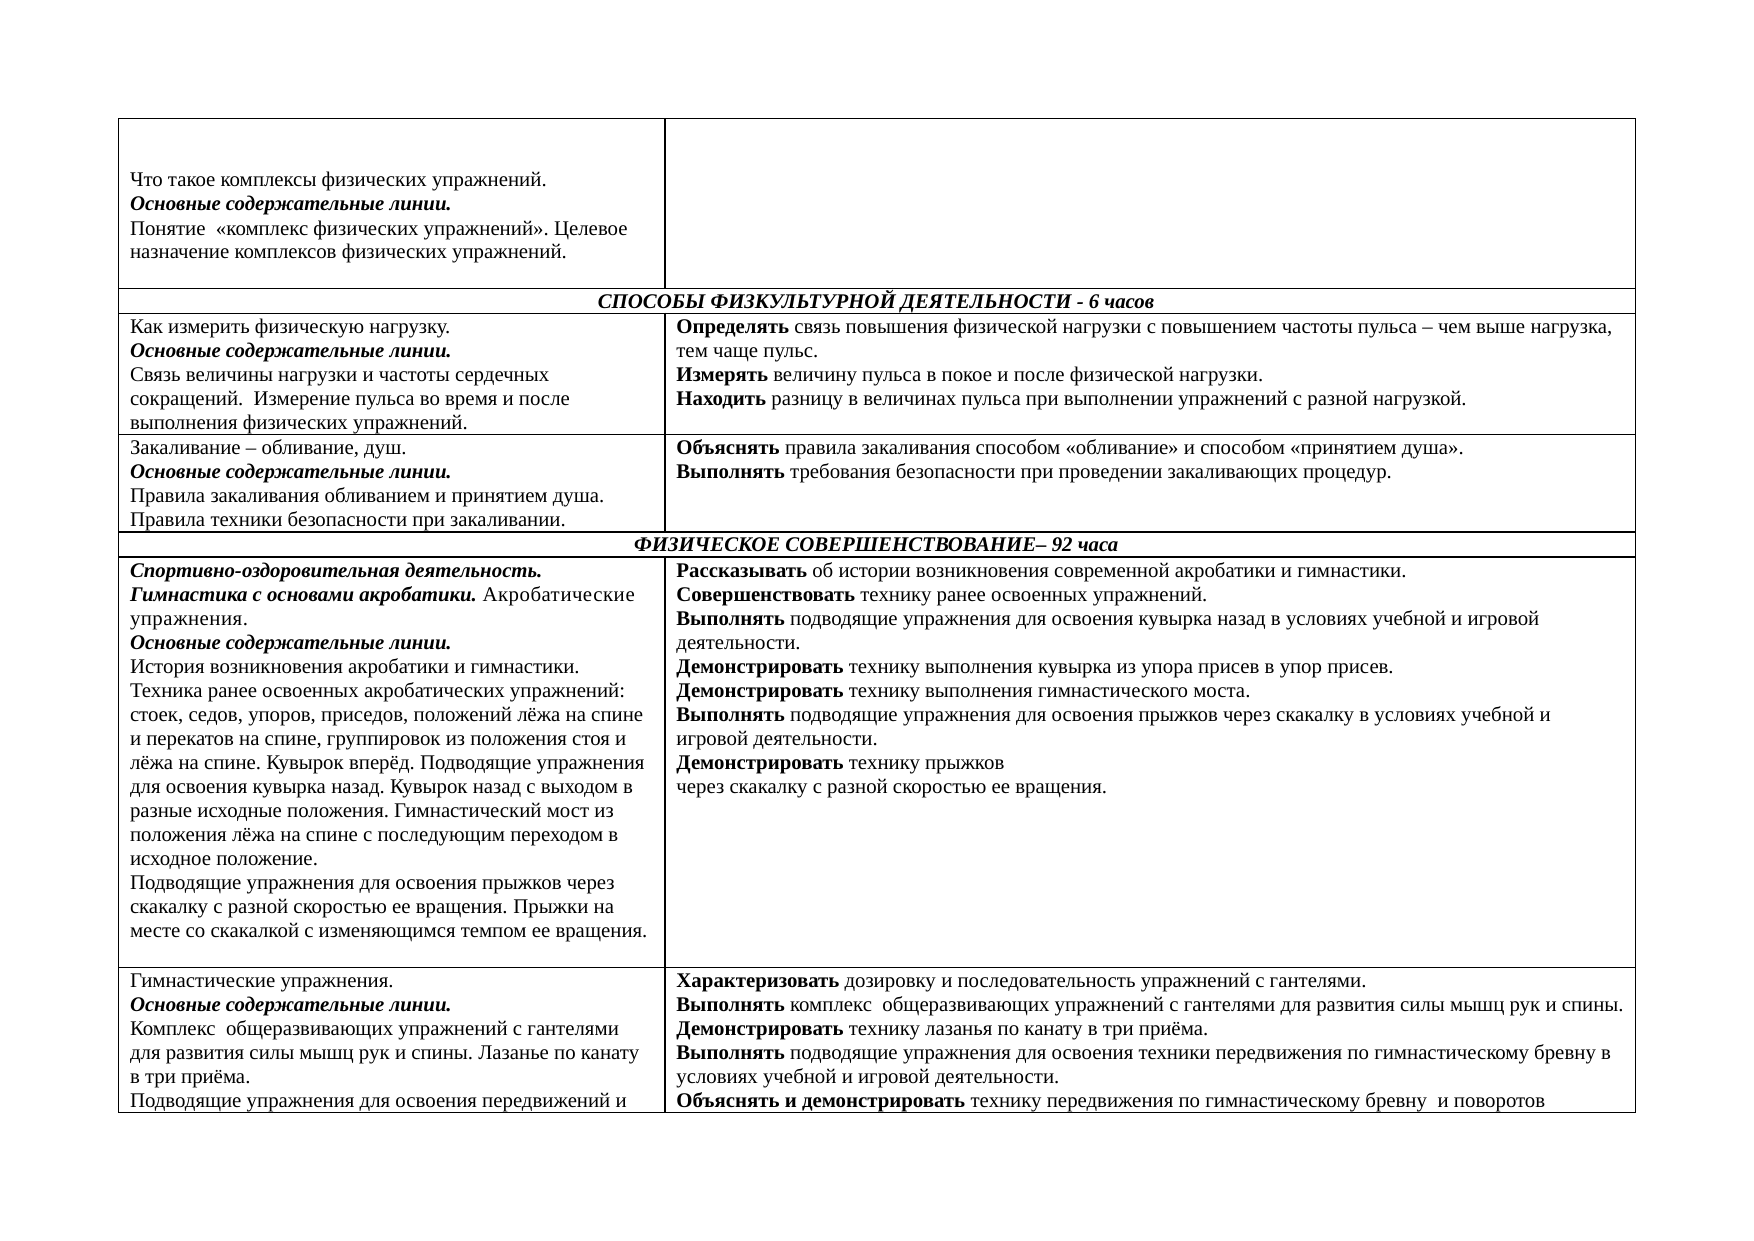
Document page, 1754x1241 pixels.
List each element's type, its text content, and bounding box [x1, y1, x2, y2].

table_cell Гимнастические упражнения. Основные содержательные линии. Комплекс общеразвивающих упражнений с гантелями для развития силы мышц рук и спины. Лазанье по канату в три приёма. Подводящие упражнения для освоения передвижений и [119, 968, 664, 1112]
table_cell Определять связь повышения физической нагрузки с повышением частоты пульса – чем выше нагрузка, тем чаще пульс. Измерять величину пульса в покое и после физической нагрузки. Находить разницу в величинах пульса при выполнении упражнений с разной нагрузкой. [666, 314, 1635, 434]
table_cell СПОСОБЫ ФИЗКУЛЬТУРНОЙ ДЕЯТЕЛЬНОСТИ - 6 часов [119, 289, 1635, 313]
table_cell Как измерить физическую нагрузку. Основные содержательные линии. Связь величины нагрузки и частоты сердечных сокращений. Измерение пульса во время и после выполнения физических упражнений. [119, 314, 664, 434]
table_cell Объяснять правила закаливания способом «обливание» и способом «принятием душа». Выполнять требования безопасности при проведении закаливающих процедур. [666, 435, 1635, 531]
table_cell Что такое комплексы физических упражнений. Основные содержательные линии. Понятие «комплекс физических упражнений». Целевое назначение комплексов физических упражнений. [119, 119, 664, 288]
table_cell Рассказывать об истории возникновения современной акробатики и гимнастики. Совершенствовать технику ранее освоенных упражнений. Выполнять подводящие упражнения для освоения кувырка назад в условиях учебной и игровой деятельности. Демонстрировать технику выполнения кувырка из упора присев в упор присев. Демонстрировать технику выполнения гимнастического моста. Выполнять подводящие упражнения для освоения прыжков через скакалку в условиях учебной и игровой деятельности. Демонстрировать технику прыжков через скакалку с разной скоростью ее вращения. [666, 558, 1635, 967]
table_cell Закаливание – обливание, душ. Основные содержательные линии. Правила закаливания обливанием и принятием душа. Правила техники безопасности при закаливании. [119, 435, 664, 531]
table_cell ФИЗИЧЕСКОЕ СОВЕРШЕНСТВОВАНИЕ– 92 часа [119, 533, 1635, 556]
table_cell [666, 119, 1635, 288]
table_cell Характеризовать дозировку и последовательность упражнений с гантелями. Выполнять комплекс общеразвивающих упражнений с гантелями для развития силы мышц рук и спины. Демонстрировать технику лазанья по канату в три приёма. Выполнять подводящие упражнения для освоения техники передвижения по гимнастическому бревну в условиях учебной и игровой деятельности. Объяснять и демонстрировать технику передвижения по гимнастическому бревну и поворотов [666, 968, 1635, 1112]
table_cell Спортивно-оздоровительная деятельность. Гимнастика с основами акробатики. Акробатические упражнения. Основные содержательные линии. История возникновения акробатики и гимнастики. Техника ранее освоенных акробатических упражнений: стоек, седов, упоров, приседов, положений лёжа на спине и перекатов на спине, группировок из положения стоя и лёжа на спине. Кувырок вперёд. Подводящие упражнения для освоения кувырка назад. Кувырок назад с выходом в разные исходные положения. Гимнастический мост из положения лёжа на спине с последующим переходом в исходное положение. Подводящие упражнения для освоения прыжков через скакалку с разной скоростью ее вращения. Прыжки на месте со скакалкой с изменяющимся темпом ее вращения. [119, 558, 664, 967]
